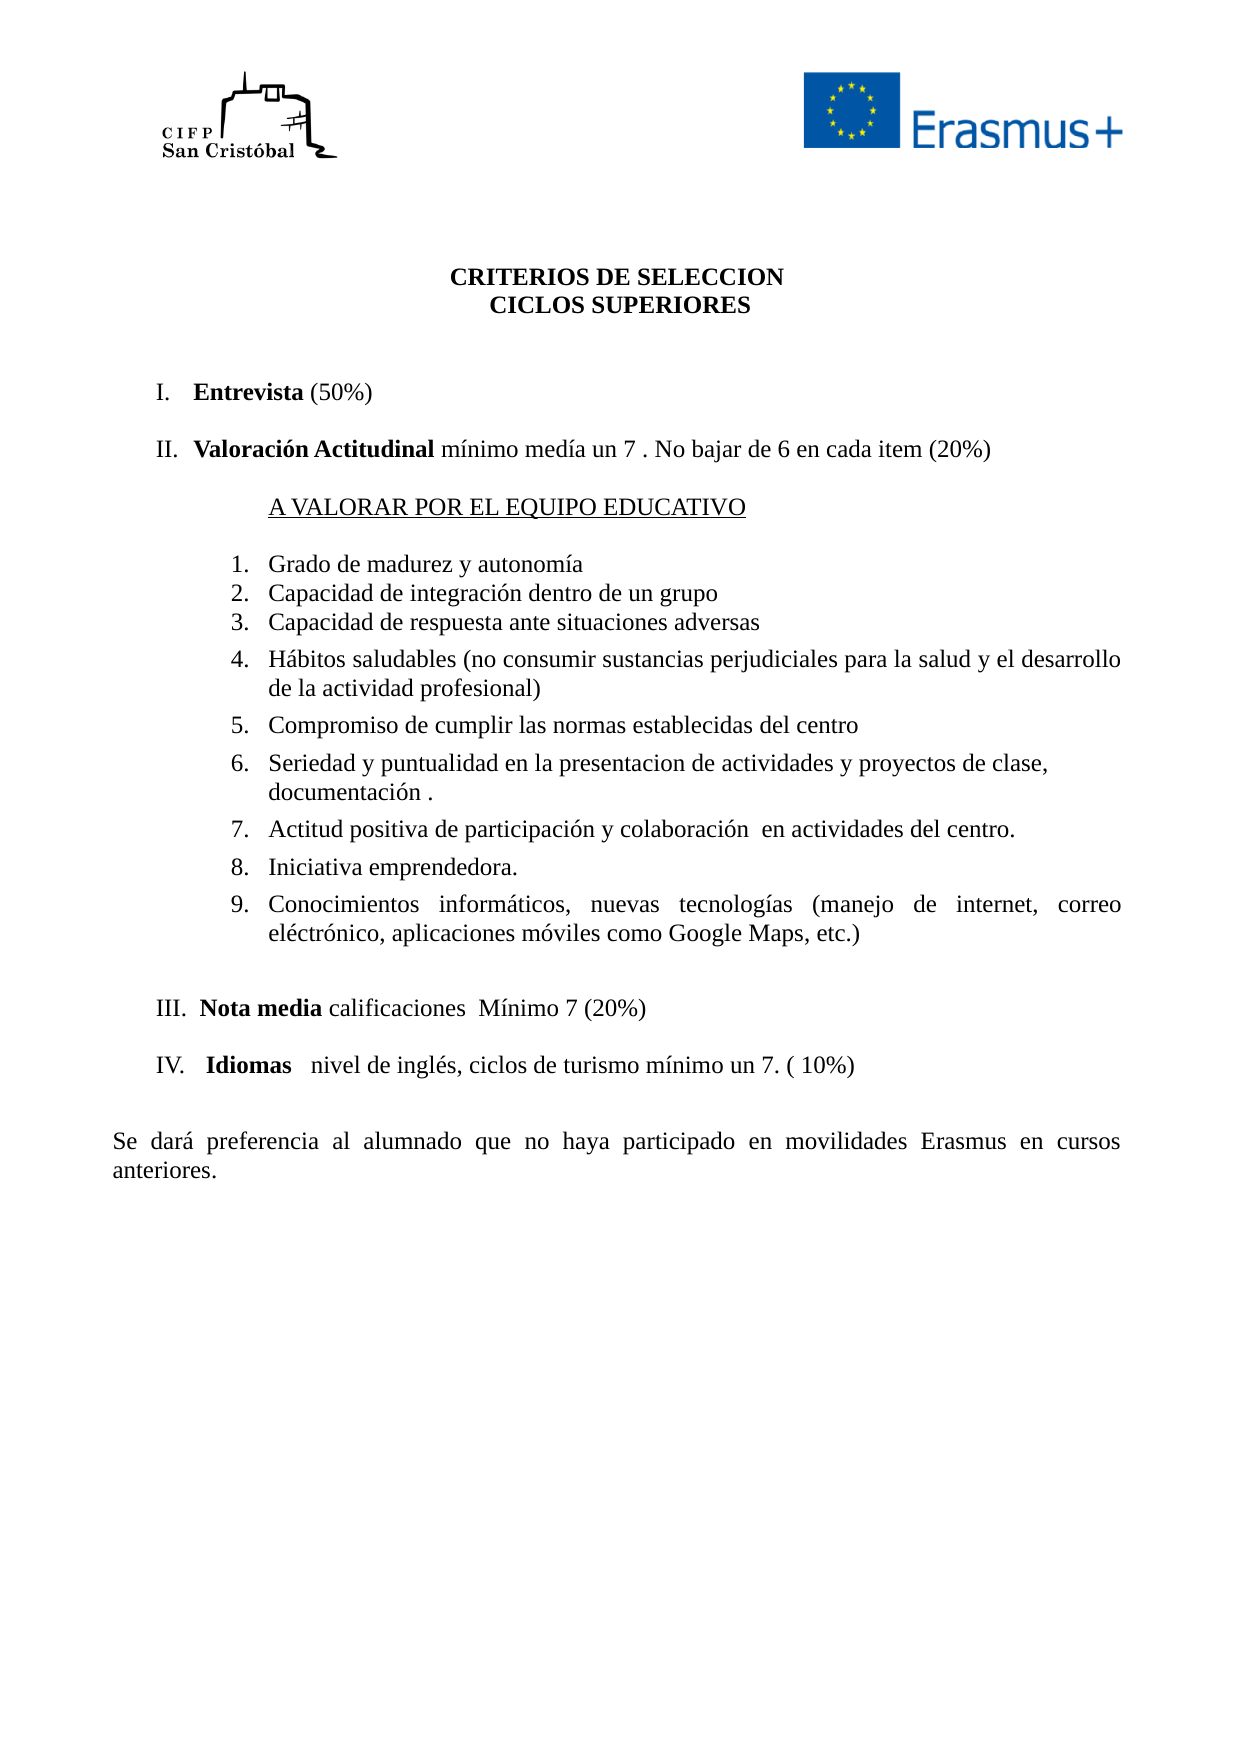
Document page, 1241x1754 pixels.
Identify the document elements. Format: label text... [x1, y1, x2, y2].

list Hábitos saludables (no consumir sustancias perjudiciales para la salud y el desarrollo de la actividad profesional) [231, 644, 1122, 702]
picture [803, 72, 1123, 148]
list Se dará preferencia al alumnado que no haya participado en movilidades Erasmus en cursos anteriores. [112, 1126, 1122, 1183]
picture [162, 70, 339, 159]
list Capacidad de respuesta ante situaciones adversas [231, 607, 1122, 636]
list Capacidad de integración dentro de un grupo [231, 578, 1122, 607]
list Compromiso de cumplir las normas establecidas del centro [231, 711, 1122, 739]
text CICLOS SUPERIORES [118, 291, 1122, 319]
list Nota media calificaciones Mínimo 7 (20%) [156, 993, 1122, 1022]
list Entrevista (50%) [156, 377, 1122, 406]
list Valoración Actitudinal mínimo medía un 7 . No bajar de 6 en cada item (20%) [156, 434, 1122, 463]
list Grado de madurez y autonomía [231, 549, 1122, 578]
list Conocimientos informáticos, nuevas tecnologías (manejo de internet, correo eléctrónico, aplicaciones móviles como Google Maps, etc.) [231, 889, 1122, 947]
text CRITERIOS DE SELECCION [118, 262, 1122, 291]
list Seriedad y puntualidad en la presentacion de actividades y proyectos de clase, documentación . [231, 748, 1122, 806]
list A VALORAR POR EL EQUIPO EDUCATIVO [231, 492, 1122, 521]
list Iniciativa emprendedora. [231, 852, 1122, 881]
list Actitud positiva de participación y colaboración en actividades del centro. [231, 814, 1122, 843]
list Idiomas nivel de inglés, ciclos de turismo mínimo un 7. ( 10%) [156, 1051, 1122, 1079]
